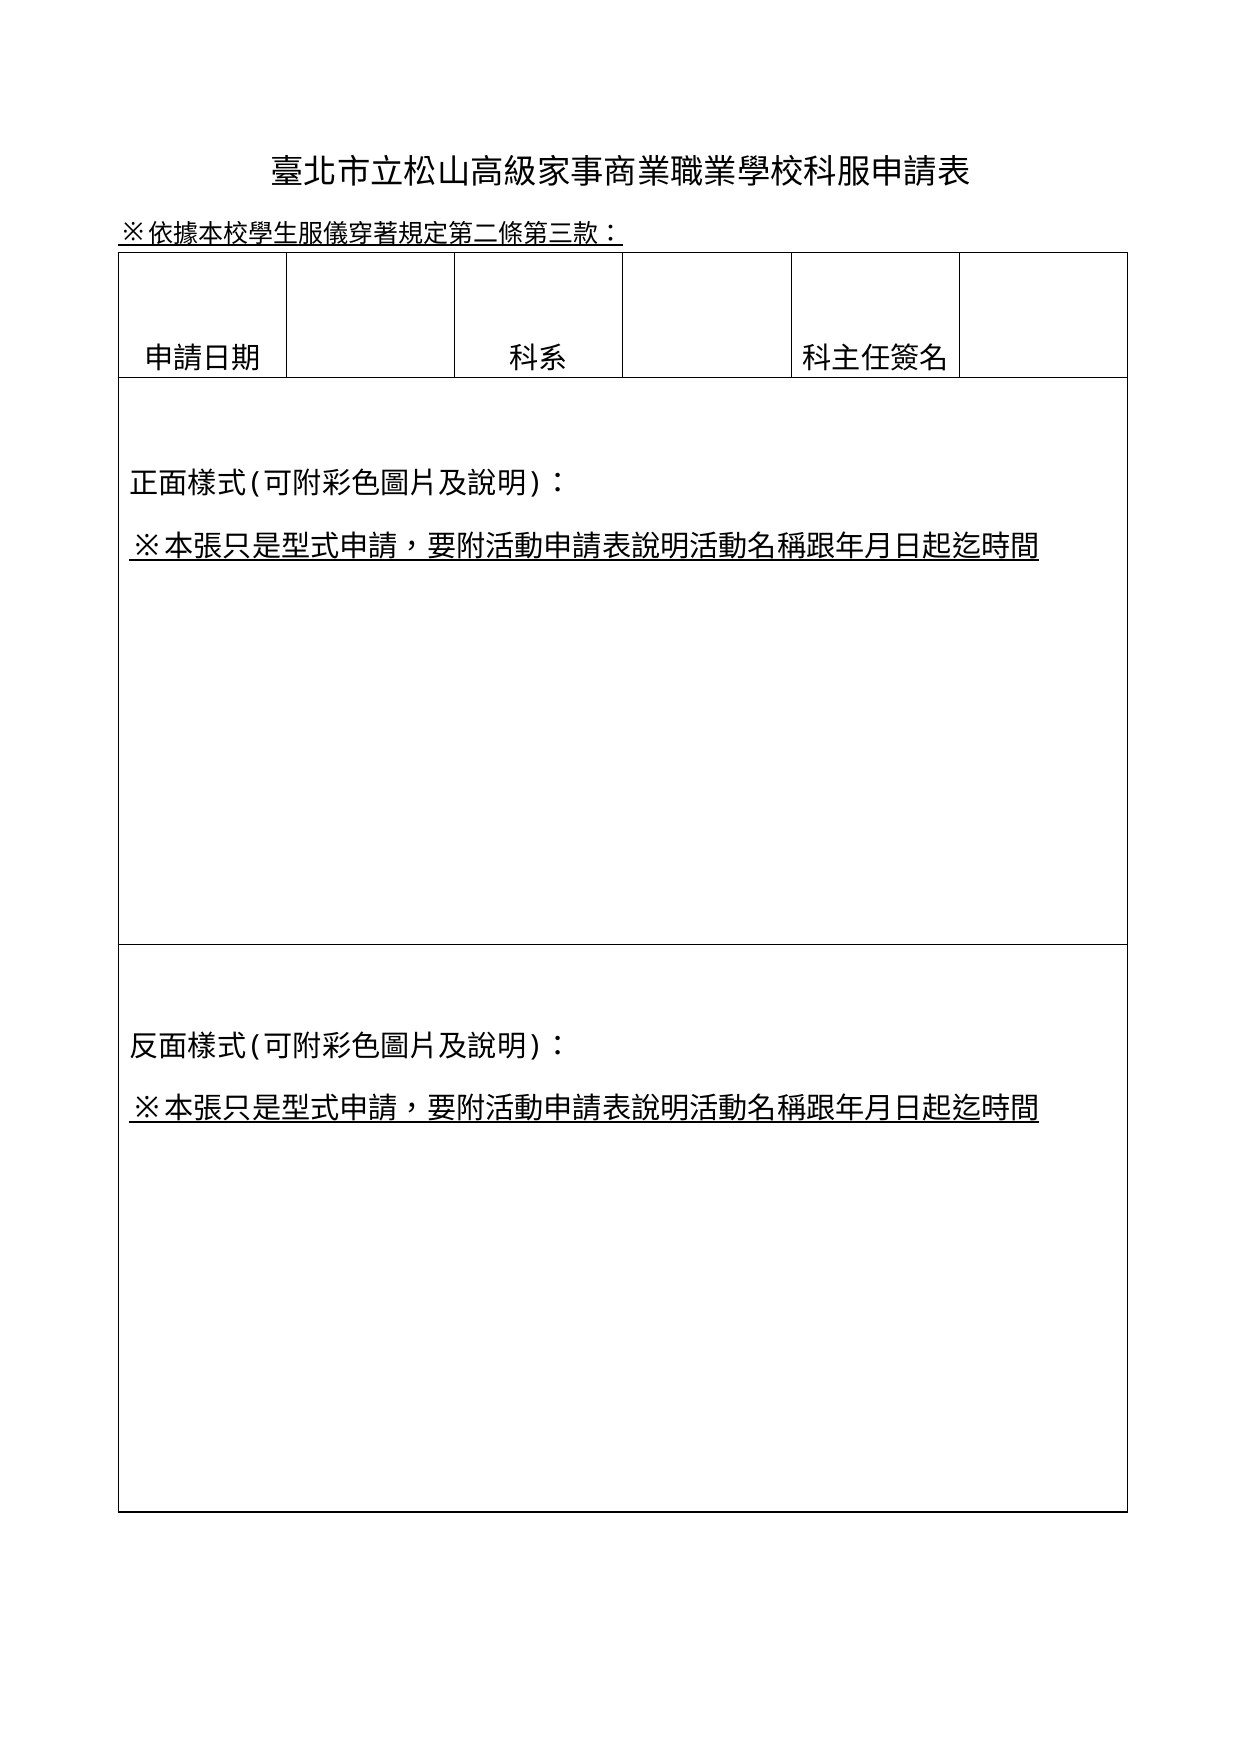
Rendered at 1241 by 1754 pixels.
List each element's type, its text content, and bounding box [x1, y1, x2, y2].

text ※依據本校學生服儀穿著規定第二條第三款： [118, 189, 1122, 252]
table_header 申請日期 [119, 253, 286, 377]
table_header 科系 [455, 253, 622, 377]
table_cell 正面樣式(可附彩色圖片及說明)： ※本張只是型式申請，要附活動申請表說明活動名稱跟年月日起迄時間 [119, 378, 1127, 944]
table_header 科主任簽名 [792, 253, 959, 377]
table_cell 反面樣式(可附彩色圖片及說明)： ※本張只是型式申請，要附活動申請表說明活動名稱跟年月日起迄時間 [119, 945, 1127, 1511]
table_header [623, 253, 791, 377]
table_header [960, 253, 1127, 377]
table_header [287, 253, 454, 377]
text 臺北市立松山高級家事商業職業學校科服申請表 [118, 127, 1122, 189]
